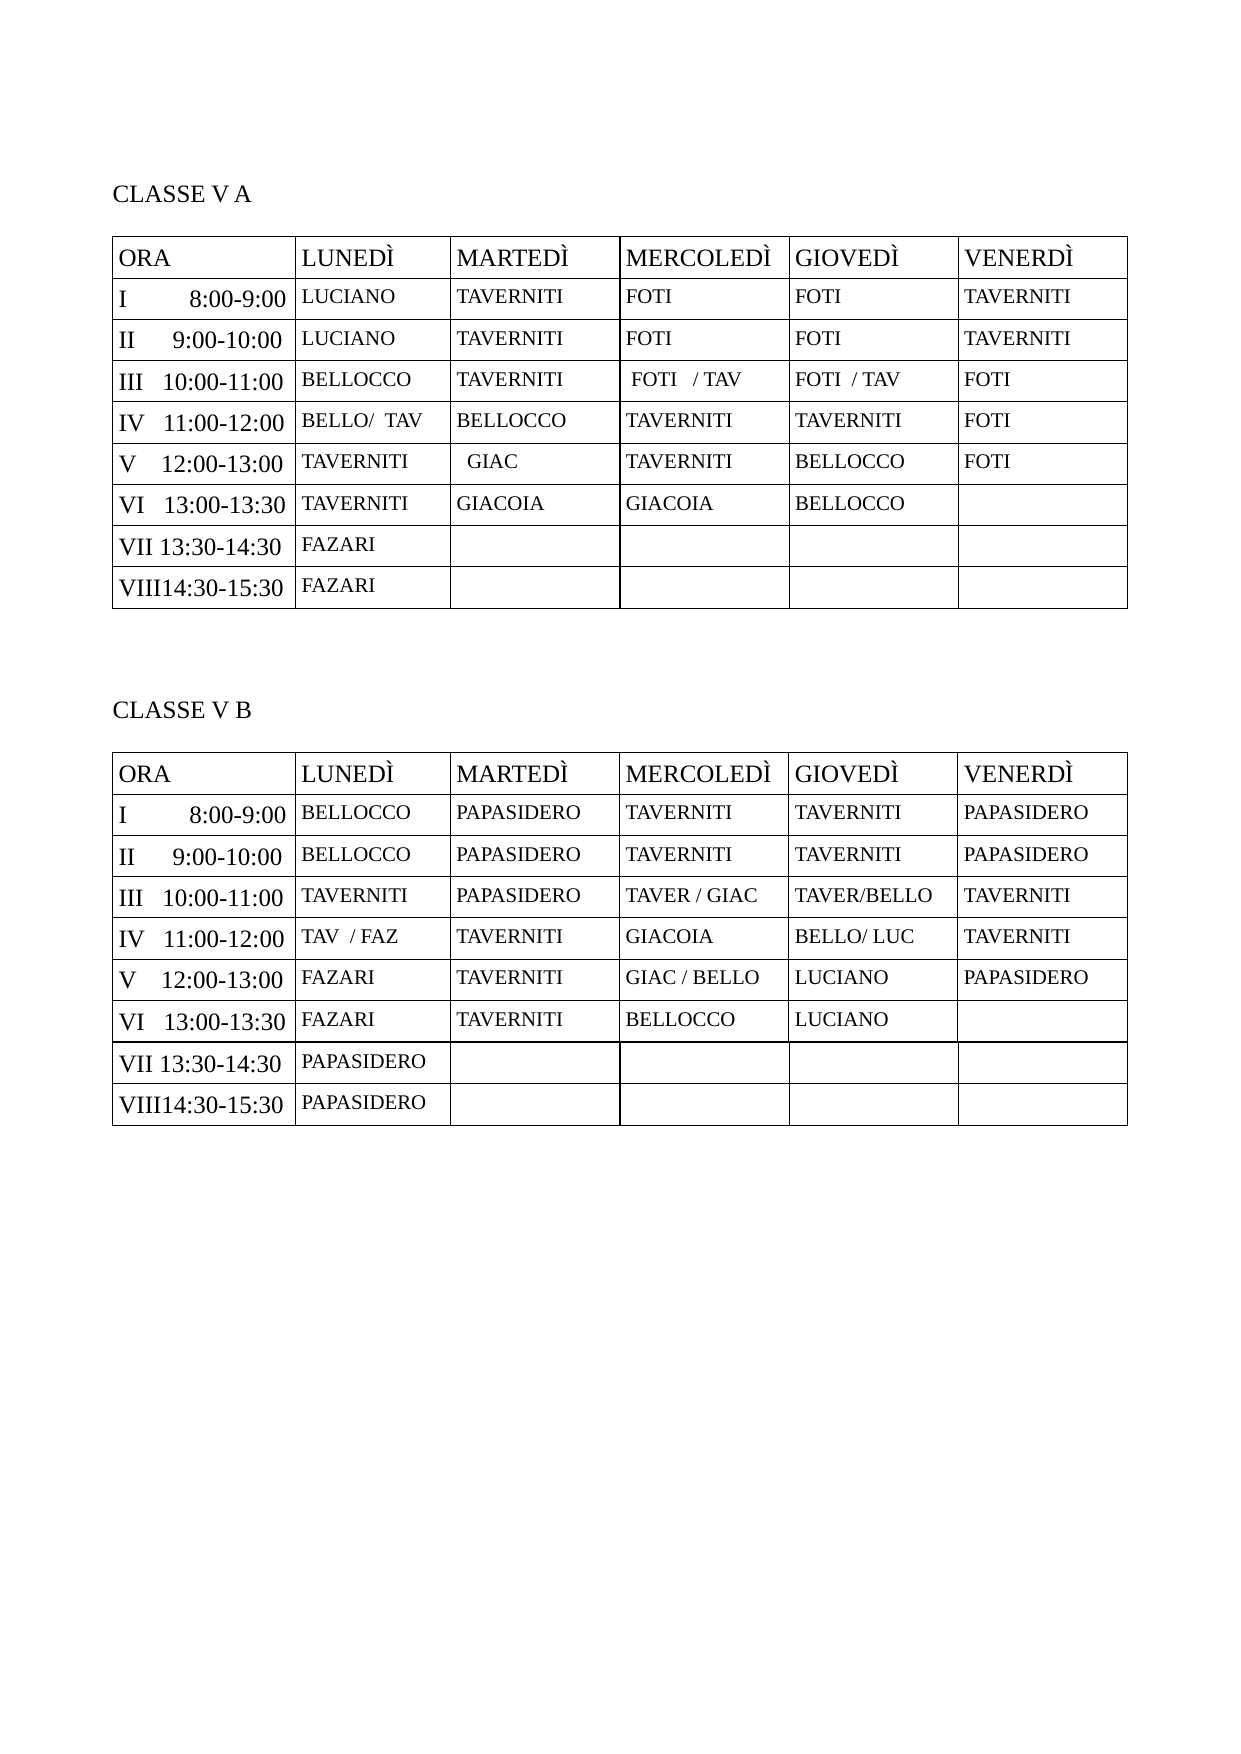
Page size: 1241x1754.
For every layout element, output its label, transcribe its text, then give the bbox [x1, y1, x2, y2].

table_cell PAPASIDERO [958, 960, 1127, 1000]
text CLASSE V A [112, 179, 1128, 207]
table_cell TAVER/BELLO [789, 877, 957, 917]
table_cell PAPASIDERO [958, 795, 1127, 835]
table_cell BELLOCCO [451, 402, 619, 442]
table_header MERCOLEDÌ [620, 753, 788, 793]
table_cell GIACOIA [620, 918, 788, 958]
table_cell [790, 526, 958, 566]
table_cell LUCIANO [296, 320, 450, 360]
table_cell IV 11:00-12:00 [113, 402, 295, 442]
table_cell TAVERNITI [296, 485, 450, 525]
table_cell III 10:00-11:00 [113, 877, 295, 917]
table_cell TAVERNITI [958, 877, 1127, 917]
table_cell VI 13:00-13:30 [113, 1001, 295, 1041]
table_cell FOTI [621, 279, 789, 319]
table_cell [959, 526, 1127, 566]
table_cell VI 13:00-13:30 [113, 485, 295, 525]
table_header VII 13:30-14:30 [113, 1043, 295, 1083]
table_header LUNEDÌ [296, 237, 450, 277]
table_cell TAVERNITI [451, 361, 619, 401]
table_cell GIACOIA [451, 485, 619, 525]
table_cell BELLO/ LUC [789, 918, 957, 958]
table_cell LUCIANO [789, 960, 957, 1000]
table_header [959, 1043, 1127, 1083]
table_header VENERDÌ [958, 753, 1127, 793]
table_cell V 12:00-13:00 [113, 444, 295, 484]
table_cell TAVERNITI [789, 836, 957, 876]
table_cell TAVERNITI [620, 795, 788, 835]
table_cell BELLO/ TAV [296, 402, 450, 442]
table_cell TAVERNITI [790, 402, 958, 442]
table_cell III 10:00-11:00 [113, 361, 295, 401]
table_cell II 9:00-10:00 [113, 320, 295, 360]
table_header MARTEDÌ [451, 753, 619, 793]
table_header VENERDÌ [959, 237, 1127, 277]
table_cell BELLOCCO [620, 1001, 788, 1041]
table_cell FAZARI [296, 526, 450, 566]
table_cell TAVERNITI [296, 444, 450, 484]
table_cell [790, 567, 958, 607]
table_cell GIACOIA [621, 485, 789, 525]
table_cell V 12:00-13:00 [113, 960, 295, 1000]
table_cell FOTI [790, 320, 958, 360]
table_cell PAPASIDERO [451, 836, 619, 876]
table_cell VII 13:30-14:30 [113, 526, 295, 566]
table_cell BELLOCCO [790, 444, 958, 484]
table_cell [959, 1084, 1127, 1124]
table_cell TAVERNITI [451, 279, 619, 319]
table_cell FOTI / TAV [790, 361, 958, 401]
table_cell I 8:00-9:00 [113, 795, 295, 835]
table_cell TAVERNITI [451, 320, 619, 360]
table_cell BELLOCCO [296, 361, 450, 401]
table_cell TAVER / GIAC [620, 877, 788, 917]
table_header [790, 1043, 958, 1083]
table_cell GIAC / BELLO [620, 960, 788, 1000]
table_cell LUCIANO [789, 1001, 957, 1041]
table_cell FOTI [959, 361, 1127, 401]
table_cell [621, 567, 789, 607]
table_header MERCOLEDÌ [621, 237, 789, 277]
table_header LUNEDÌ [296, 753, 450, 793]
table_header [621, 1043, 789, 1083]
table_cell TAVERNITI [621, 402, 789, 442]
table_cell TAV / FAZ [296, 918, 450, 958]
table_cell GIAC [451, 444, 619, 484]
table_cell PAPASIDERO [958, 836, 1127, 876]
table_cell FOTI [790, 279, 958, 319]
table_cell [621, 526, 789, 566]
table_header [451, 1043, 619, 1083]
table_cell BELLOCCO [296, 795, 450, 835]
table_cell BELLOCCO [296, 836, 450, 876]
table_cell FOTI / TAV [621, 361, 789, 401]
table_cell FAZARI [296, 960, 450, 1000]
table_cell LUCIANO [296, 279, 450, 319]
table_cell TAVERNITI [296, 877, 450, 917]
table_cell BELLOCCO [790, 485, 958, 525]
table_cell [959, 485, 1127, 525]
table_cell PAPASIDERO [296, 1084, 450, 1124]
table_cell TAVERNITI [451, 1001, 619, 1041]
table_cell FOTI [621, 320, 789, 360]
table_cell PAPASIDERO [451, 877, 619, 917]
table_cell TAVERNITI [621, 444, 789, 484]
table_cell [959, 567, 1127, 607]
table_header PAPASIDERO [296, 1043, 450, 1083]
table_cell FOTI [959, 444, 1127, 484]
table_cell IV 11:00-12:00 [113, 918, 295, 958]
table_cell TAVERNITI [959, 320, 1127, 360]
table_cell FAZARI [296, 567, 450, 607]
table_cell [621, 1084, 789, 1124]
table_cell [451, 1084, 619, 1124]
table_header GIOVEDÌ [789, 753, 957, 793]
table_cell [790, 1084, 958, 1124]
table_cell [451, 567, 619, 607]
table_cell VIII14:30-15:30 [113, 567, 295, 607]
table_cell [451, 526, 619, 566]
table_cell TAVERNITI [451, 960, 619, 1000]
table_header MARTEDÌ [451, 237, 619, 277]
table_header GIOVEDÌ [790, 237, 958, 277]
table_cell VIII14:30-15:30 [113, 1084, 295, 1124]
table_cell TAVERNITI [959, 279, 1127, 319]
table_cell [958, 1001, 1127, 1041]
table_cell TAVERNITI [958, 918, 1127, 958]
table_cell FOTI [959, 402, 1127, 442]
text CLASSE V B [112, 695, 1128, 723]
table_header ORA [113, 237, 295, 277]
table_header ORA [113, 753, 295, 793]
table_cell TAVERNITI [620, 836, 788, 876]
table_cell PAPASIDERO [451, 795, 619, 835]
table_cell FAZARI [296, 1001, 450, 1041]
table_cell TAVERNITI [451, 918, 619, 958]
table_cell II 9:00-10:00 [113, 836, 295, 876]
table_cell TAVERNITI [789, 795, 957, 835]
table_cell I 8:00-9:00 [113, 279, 295, 319]
